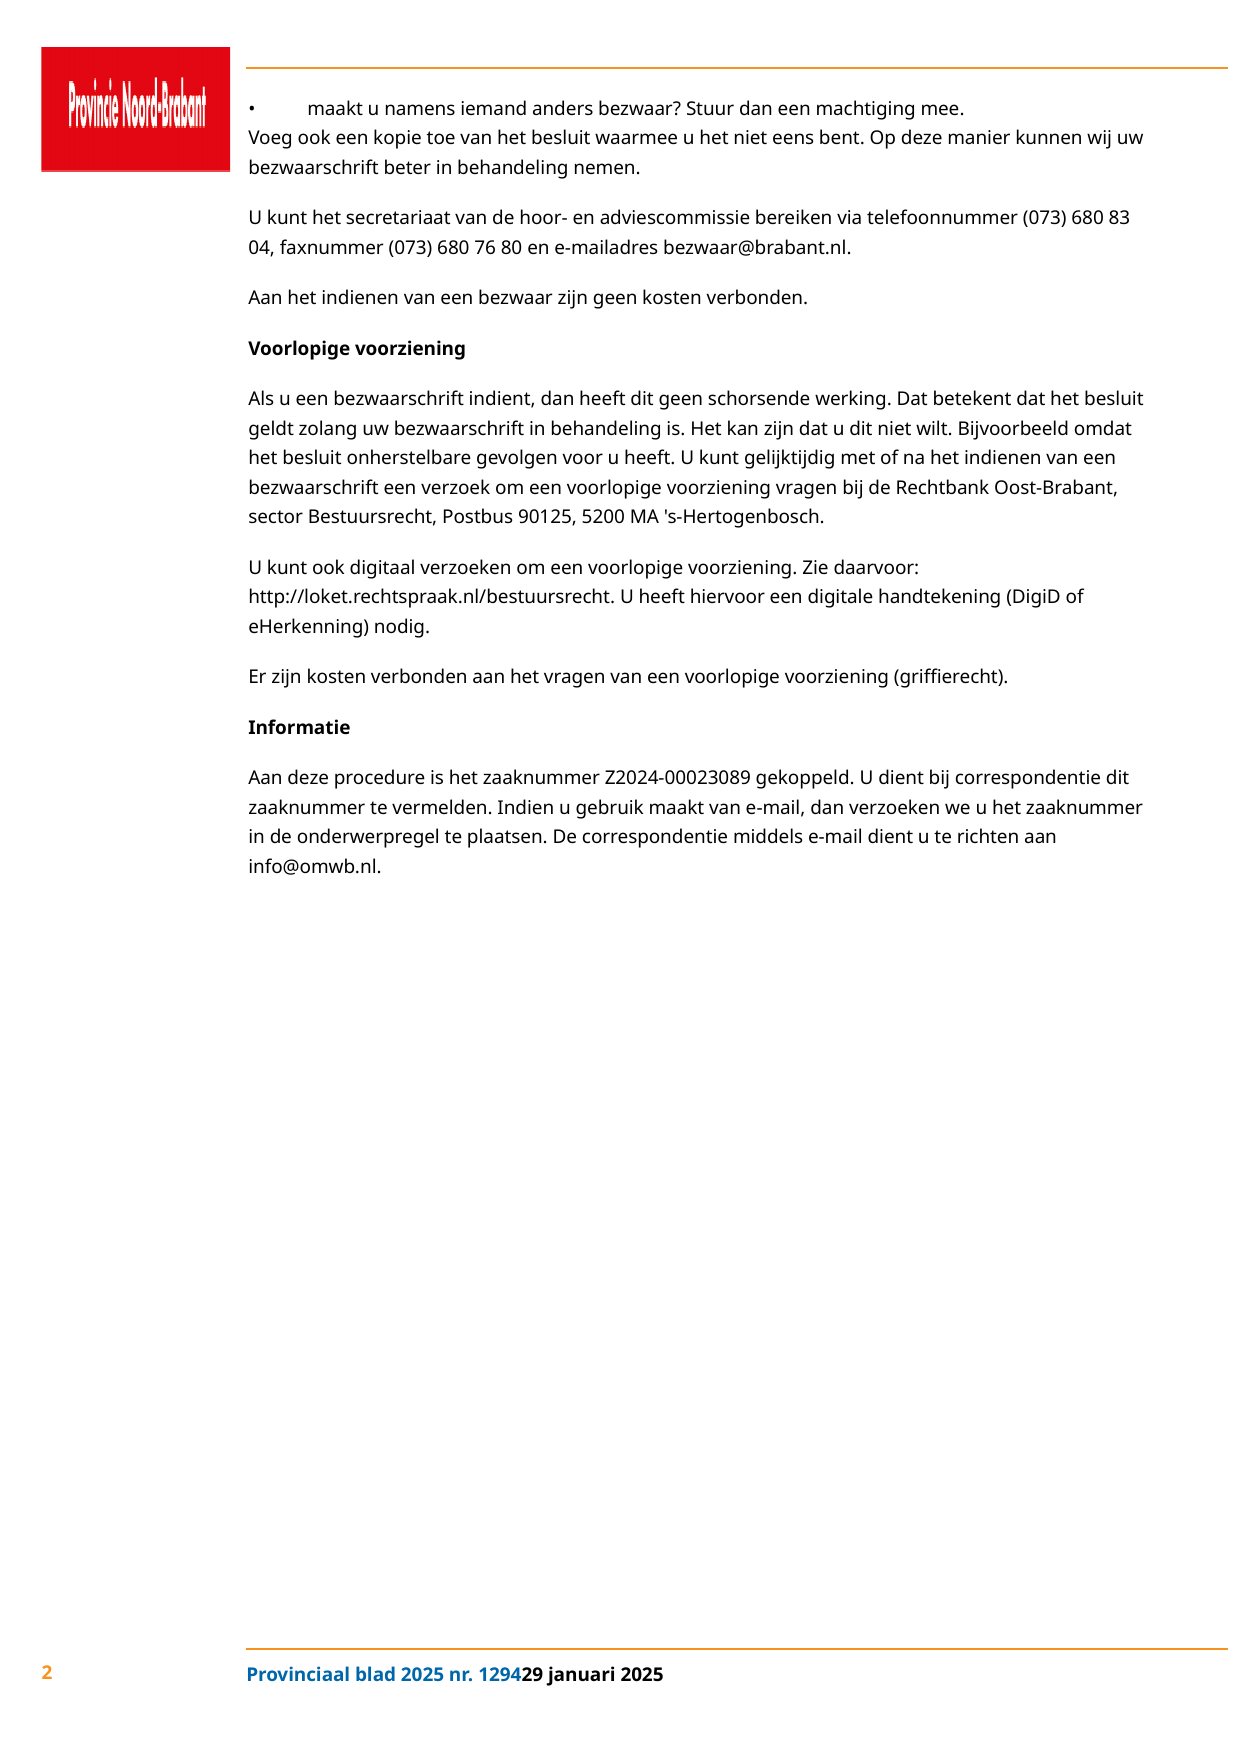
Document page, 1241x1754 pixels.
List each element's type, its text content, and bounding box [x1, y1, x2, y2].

text Er zijn kosten verbonden aan het vragen van een voorlopige voorziening (griffierecht). [248, 663, 1152, 689]
text Voorlopige voorziening [248, 335, 1152, 361]
text Aan deze procedure is het zaaknummer Z2024-00023089 gekoppeld. U dient bij correspondentie dit zaaknummer te vermelden. Indien u gebruik maakt van e-mail, dan verzoeken we u het zaaknummer in de onderwerpregel te plaatsen. De correspondentie middels e-mail dient u te richten aan info@omwb.nl. [248, 764, 1152, 879]
text Aan het indienen van een bezwaar zijn geen kosten verbonden. [248, 284, 1152, 310]
text Informatie [248, 714, 1152, 740]
text U kunt het secretariaat van de hoor- en adviescommissie bereiken via telefoonnummer (073) 680 83 04, faxnummer (073) 680 76 80 en e-mailadres bezwaar@brabant.nl. [248, 204, 1152, 260]
picture [41, 47, 231, 172]
text Als u een bezwaarschrift indient, dan heeft dit geen schorsende werking. Dat betekent dat het besluit geldt zolang uw bezwaarschrift in behandeling is. Het kan zijn dat u dit niet wilt. Bijvoorbeeld omdat het besluit onherstelbare gevolgen voor u heeft. U kunt gelijktijdig met of na het indienen van een bezwaarschrift een verzoek om een voorlopige voorziening vragen bij de Rechtbank Oost-Brabant, sector Bestuursrecht, Postbus 90125, 5200 MA 's-Hertogenbosch. [248, 385, 1152, 529]
list maakt u namens iemand anders bezwaar? Stuur dan een machtiging mee. [248, 95, 1152, 121]
text U kunt ook digitaal verzoeken om een voorlopige voorziening. Zie daarvoor: http://loket.rechtspraak.nl/bestuursrecht. U heeft hiervoor een digitale handtekening (DigiD of eHerkenning) nodig. [248, 554, 1152, 639]
text Voeg ook een kopie toe van het besluit waarmee u het niet eens bent. Op deze manier kunnen wij uw bezwaarschrift beter in behandeling nemen. [248, 124, 1152, 180]
